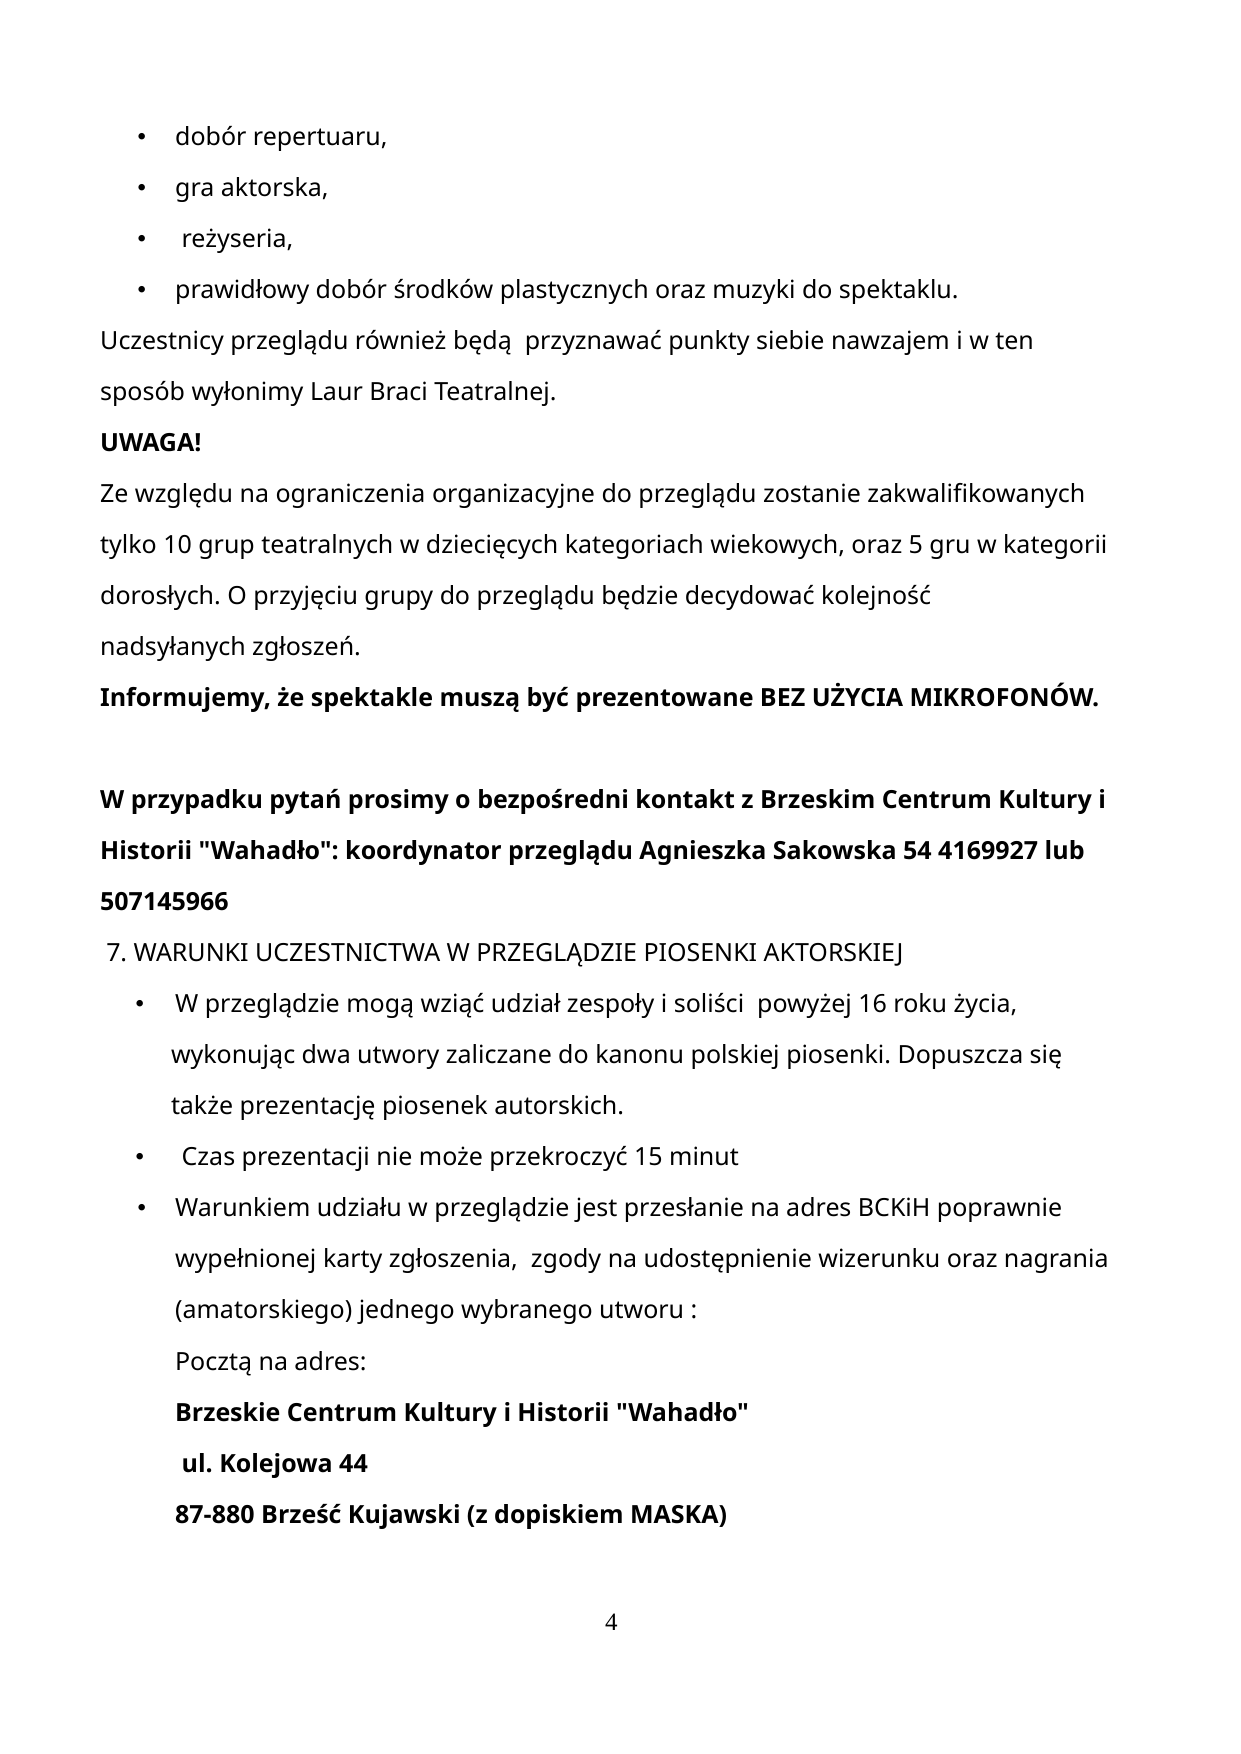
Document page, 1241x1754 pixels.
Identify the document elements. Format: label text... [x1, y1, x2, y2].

list 87-880 Brześć Kujawski (z dopiskiem MASKA) [137, 1496, 1122, 1530]
text Uczestnicy przeglądu również będą przyznawać punkty siebie nawzajem i w ten sposób wyłonimy Laur Braci Teatralnej. [100, 322, 1122, 407]
text tylko 10 grup teatralnych w dziecięcych kategoriach wiekowych, oraz 5 gru w kategorii dorosłych. O przyjęciu grupy do przeglądu będzie decydować kolejność [100, 526, 1122, 612]
list 7. WARUNKI UCZESTNICTWA W PRZEGLĄDZIE PIOSENKI AKTORSKIEJ [71, 935, 1122, 969]
list dobór repertuaru, [137, 118, 1122, 152]
list Warunkiem udziału w przeglądzie jest przesłanie na adres BCKiH poprawnie wypełnionej karty zgłoszenia, zgody na udostępnienie wizerunku oraz nagrania (amatorskiego) jednego wybranego utworu : [137, 1190, 1122, 1326]
list ul. Kolejowa 44 [137, 1445, 1122, 1479]
text W przypadku pytań prosimy o bezpośredni kontakt z Brzeskim Centrum Kultury i Historii "Wahadło": koordynator przeglądu Agnieszka Sakowska 54 4169927 lub 507145966 [100, 782, 1122, 918]
list W przeglądzie mogą wziąć udział zespoły i soliści powyżej 16 roku życia, wykonując dwa utwory zaliczane do kanonu polskiej piosenki. Dopuszcza się także prezentację piosenek autorskich. [135, 986, 1122, 1122]
text Ze względu na ograniczenia organizacyjne do przeglądu zostanie zakwalifikowanych [100, 475, 1122, 509]
text nadsyłanych zgłoszeń. [100, 628, 1122, 663]
list gra aktorska, [137, 169, 1122, 203]
list Brzeskie Centrum Kultury i Historii "Wahadło" [137, 1394, 1122, 1428]
list reżyseria, [137, 220, 1122, 254]
text Informujemy, że spektakle muszą być prezentowane BEZ UŻYCIA MIKROFONÓW. [100, 679, 1122, 714]
text UWAGA! [100, 424, 1122, 458]
list prawidłowy dobór środków plastycznych oraz muzyki do spektaklu. [137, 271, 1122, 305]
list Pocztą na adres: [137, 1343, 1122, 1377]
list Czas prezentacji nie może przekroczyć 15 minut [135, 1139, 1122, 1173]
